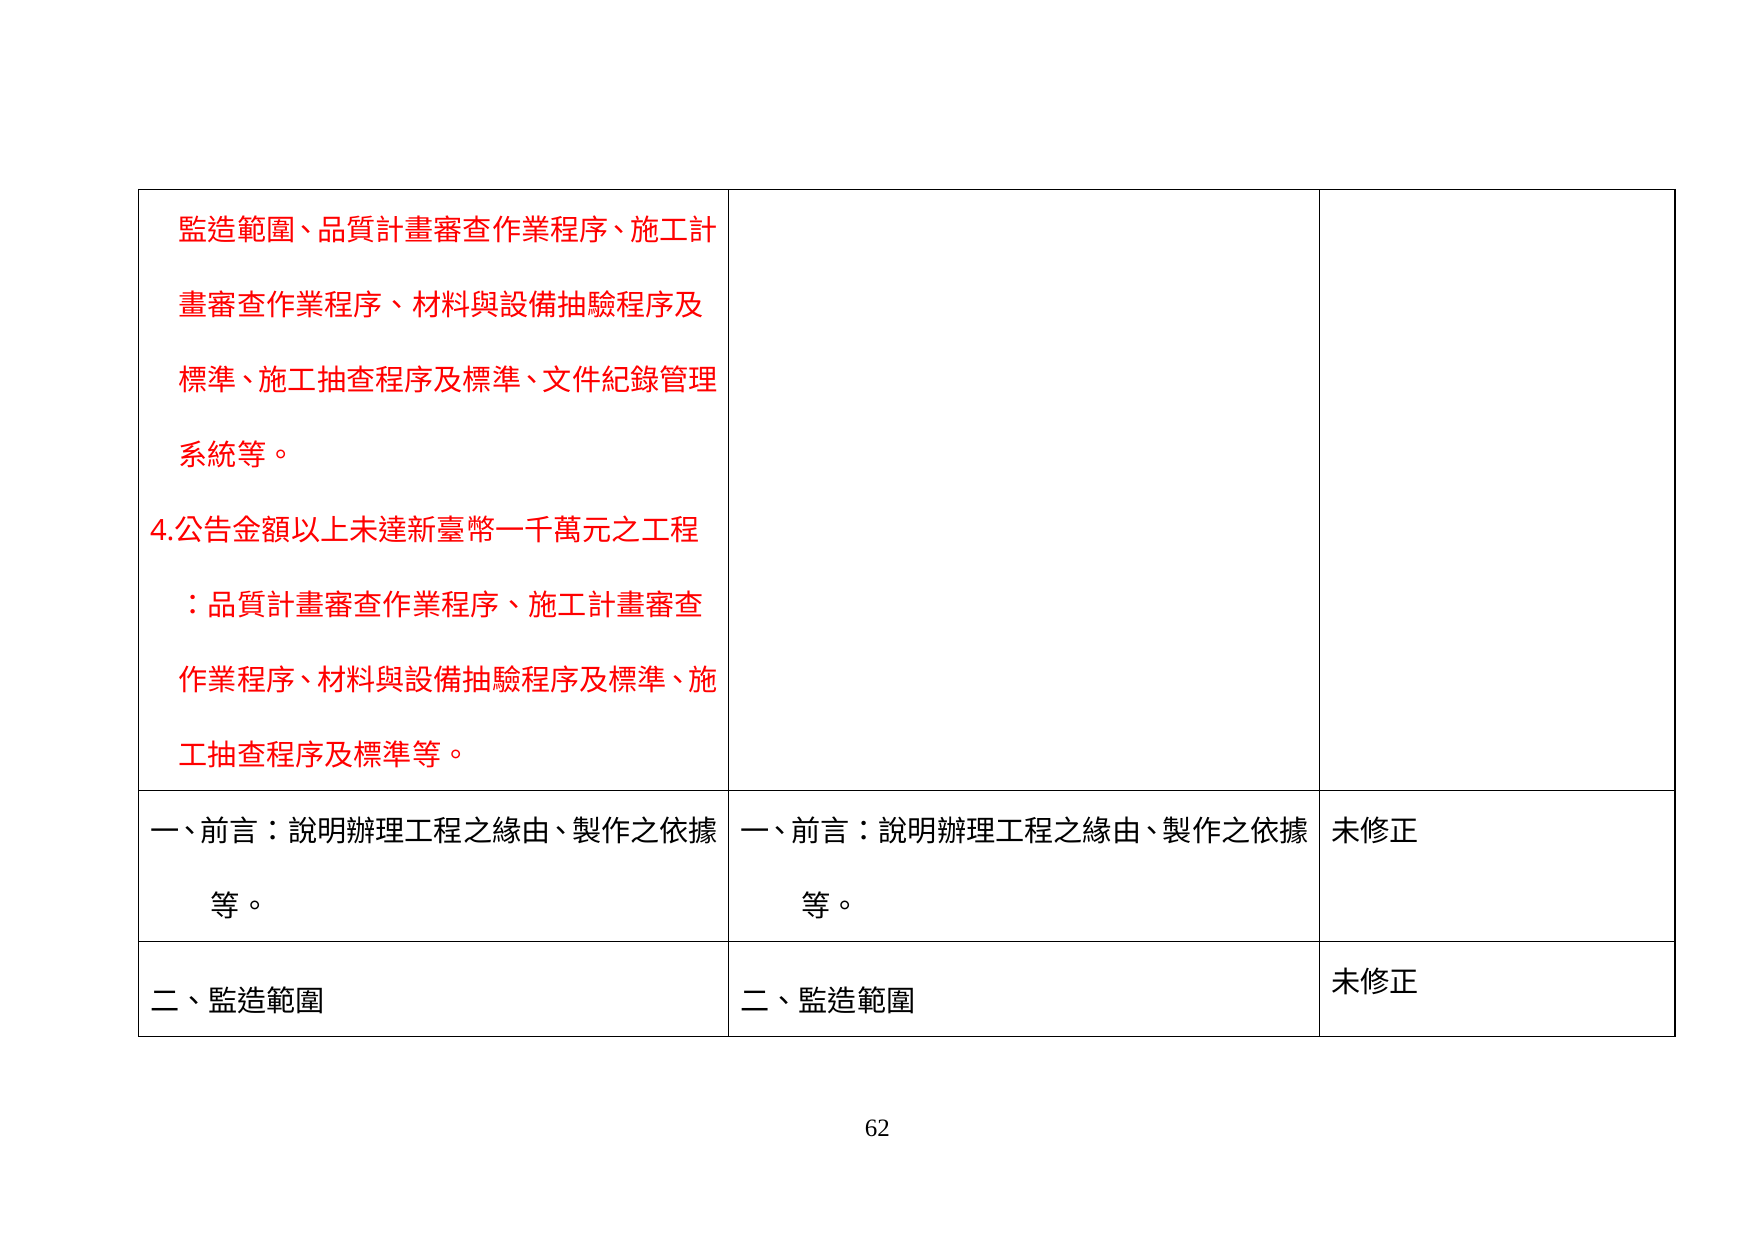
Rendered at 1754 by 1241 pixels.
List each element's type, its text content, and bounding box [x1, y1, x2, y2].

table_cell 未修正 [1320, 942, 1674, 1036]
table_cell [1320, 190, 1674, 790]
table_cell [729, 190, 1319, 790]
table_cell 二、監造範圍 [729, 942, 1319, 1036]
table_cell 一、前言：說明辦理工程之緣由、製作之依據等。 [139, 791, 728, 941]
table_cell 未修正 [1320, 791, 1674, 941]
table_cell 監造範圍、品質計畫審查作業程序、施工計畫審查作業程序、材料與設備抽驗程序及標準、施工抽查程序及標準、文件紀錄管理系統等。 4.公告金額以上未達新臺幣一千萬元之工程：品質計畫審查作業程序、施工計畫審查作業程序、材料與設備抽驗程序及標準、施工抽查程序及標準等。 [139, 190, 728, 790]
table_cell 一、前言：說明辦理工程之緣由、製作之依據等。 [729, 791, 1319, 941]
table_cell 二、監造範圍 [139, 942, 728, 1036]
